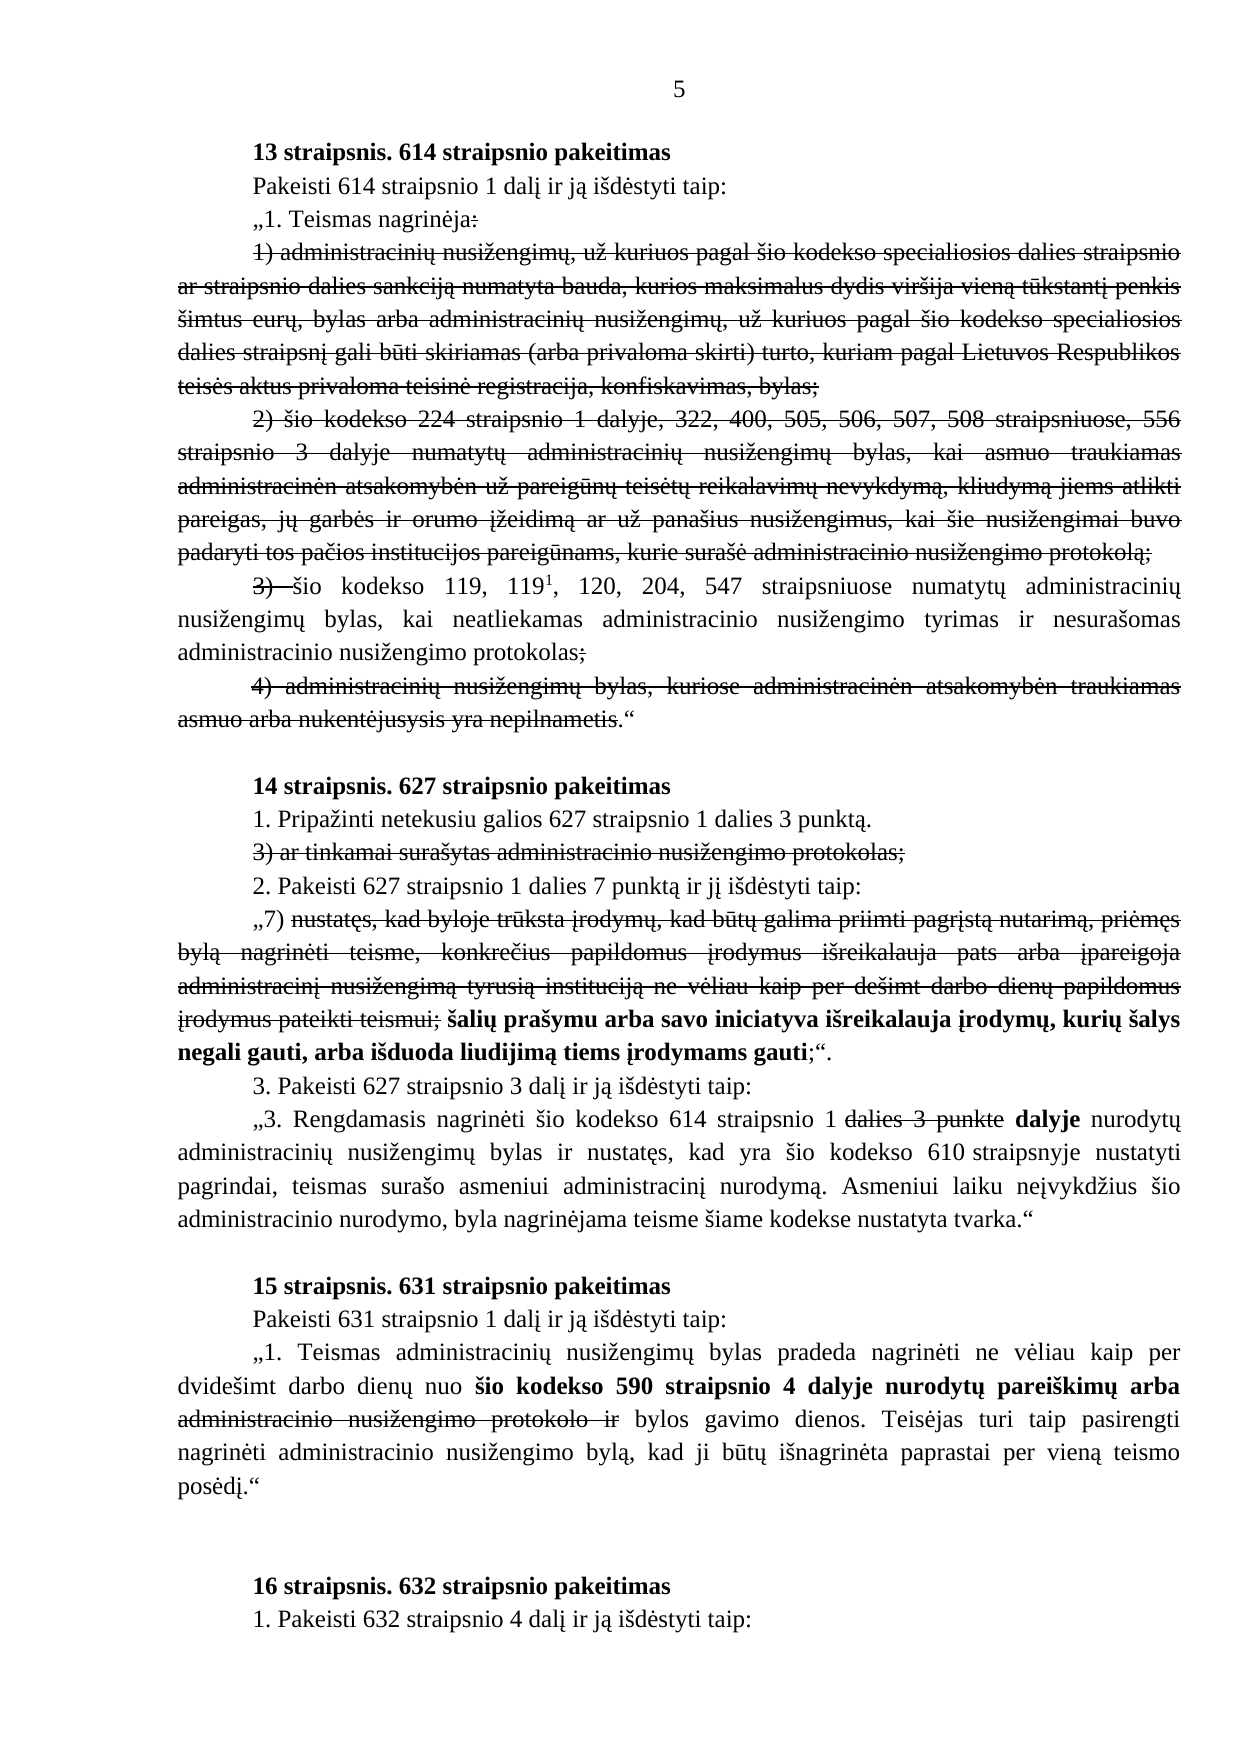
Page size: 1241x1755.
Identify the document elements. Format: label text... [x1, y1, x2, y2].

text 3) šio kodekso 119, 1191, 120, 204, 547 straipsniuose numatytų administracinių nusižengimų bylas, kai neatliekamas administracinio nusižengimo tyrimas ir nesurašomas administracinio nusižengimo protokolas; [177, 566, 1181, 666]
text 1. Pripažinti netekusiu galios 627 straipsnio 1 dalies 3 punktą. [177, 799, 1181, 833]
text 1) administracinių nusižengimų, už kuriuos pagal šio kodekso specialiosios dalies straipsnio ar straipsnio dalies sankciją numatyta bauda, kurios maksimalus dydis viršija vieną tūkstantį penkis šimtus eurų, bylas arba administracinių nusižengimų, už kuriuos pagal šio kodekso specialiosios dalies straipsnį gali būti skiriamas (arba privaloma skirti) turto, kuriam pagal Lietuvos Respublikos teisės aktus privaloma teisinė registracija, konfiskavimas, bylas; [177, 233, 1181, 286]
text Pakeisti 631 straipsnio 1 dalį ir ją išdėstyti taip: [177, 1299, 1181, 1333]
text 16 straipsnis. 632 straipsnio pakeitimas [177, 1566, 1181, 1599]
text Pakeisti 614 straipsnio 1 dalį ir ją išdėstyti taip: [177, 166, 1181, 199]
text 1) administracinių nusižengimų, už kuriuos pagal šio kodekso specialiosios dalies straipsnio ar straipsnio dalies sankciją numatyta bauda, kurios maksimalus dydis viršija vieną tūkstantį penkis šimtus eurų, bylas arba administracinių nusižengimų, už kuriuos pagal šio kodekso specialiosios dalies straipsnį gali būti skiriamas (arba privaloma skirti) turto, kuriam pagal Lietuvos Respublikos teisės aktus privaloma teisinė registracija, konfiskavimas, bylas; [177, 287, 1181, 320]
text 15 straipsnis. 631 straipsnio pakeitimas [177, 1266, 1181, 1299]
text 1. Pakeisti 632 straipsnio 4 dalį ir ją išdėstyti taip: [177, 1599, 1181, 1633]
text 2) šio kodekso 224 straipsnio 1 dalyje, 322, 400, 505, 506, 507, 508 straipsniuose, 556 straipsnio 3 dalyje numatytų administracinių nusižengimų bylas, kai asmuo traukiamas administracinėn atsakomybėn už pareigūnų teisėtų reikalavimų nevykdymą, kliudymą jiems atlikti pareigas, jų garbės ir orumo įžeidimą ar už panašius nusižengimus, kai šie nusižengimai buvo padaryti tos pačios institucijos pareigūnams, kurie surašė administracinio nusižengimo protokolą; [177, 487, 1181, 520]
text 2) šio kodekso 224 straipsnio 1 dalyje, 322, 400, 505, 506, 507, 508 straipsniuose, 556 straipsnio 3 dalyje numatytų administracinių nusižengimų bylas, kai asmuo traukiamas administracinėn atsakomybėn už pareigūnų teisėtų reikalavimų nevykdymą, kliudymą jiems atlikti pareigas, jų garbės ir orumo įžeidimą ar už panašius nusižengimus, kai šie nusižengimai buvo padaryti tos pačios institucijos pareigūnams, kurie surašė administracinio nusižengimo protokolą; [177, 521, 1181, 566]
text 1) administracinių nusižengimų, už kuriuos pagal šio kodekso specialiosios dalies straipsnio ar straipsnio dalies sankciją numatyta bauda, kurios maksimalus dydis viršija vieną tūkstantį penkis šimtus eurų, bylas arba administracinių nusižengimų, už kuriuos pagal šio kodekso specialiosios dalies straipsnį gali būti skiriamas (arba privaloma skirti) turto, kuriam pagal Lietuvos Respublikos teisės aktus privaloma teisinė registracija, konfiskavimas, bylas; [177, 354, 1181, 399]
text „7) nustatęs, kad byloje trūksta įrodymų, kad būtų galima priimti pagrįstą nutarimą, priėmęs bylą nagrinėti teisme, konkrečius papildomus įrodymus išreikalauja pats arba įpareigoja administracinį nusižengimą tyrusią instituciją ne vėliau kaip per dešimt darbo dienų papildomus įrodymus pateikti teismui; šalių prašymu arba savo iniciatyva išreikalauja įrodymų, kurių šalys negali gauti, arba išduoda liudijimą tiems įrodymams gauti;“. [177, 954, 1181, 986]
text 2) šio kodekso 224 straipsnio 1 dalyje, 322, 400, 505, 506, 507, 508 straipsniuose, 556 straipsnio 3 dalyje numatytų administracinių nusižengimų bylas, kai asmuo traukiamas administracinėn atsakomybėn už pareigūnų teisėtų reikalavimų nevykdymą, kliudymą jiems atlikti pareigas, jų garbės ir orumo įžeidimą ar už panašius nusižengimus, kai šie nusižengimai buvo padaryti tos pačios institucijos pareigūnams, kurie surašė administracinio nusižengimo protokolą; [177, 454, 1181, 486]
text 1) administracinių nusižengimų, už kuriuos pagal šio kodekso specialiosios dalies straipsnio ar straipsnio dalies sankciją numatyta bauda, kurios maksimalus dydis viršija vieną tūkstantį penkis šimtus eurų, bylas arba administracinių nusižengimų, už kuriuos pagal šio kodekso specialiosios dalies straipsnį gali būti skiriamas (arba privaloma skirti) turto, kuriam pagal Lietuvos Respublikos teisės aktus privaloma teisinė registracija, konfiskavimas, bylas; [177, 321, 1181, 353]
text 3. Pakeisti 627 straipsnio 3 dalį ir ją išdėstyti taip: [177, 1066, 1181, 1099]
text „1. Teismas administracinių nusižengimų bylas pradeda nagrinėti ne vėliau kaip per dvidešimt darbo dienų nuo šio kodekso 590 straipsnio 4 dalyje nurodytų pareiškimų arba administracinio nusižengimo protokolo ir bylos gavimo dienos. Teisėjas turi taip pasirengti nagrinėti administracinio nusižengimo bylą, kad ji būtų išnagrinėta paprastai per vieną teismo posėdį.“ [177, 1333, 1181, 1499]
text „1. Teismas nagrinėja: [177, 199, 1181, 233]
text 2. Pakeisti 627 straipsnio 1 dalies 7 punktą ir jį išdėstyti taip: [177, 866, 1181, 899]
text „7) nustatęs, kad byloje trūksta įrodymų, kad būtų galima priimti pagrįstą nutarimą, priėmęs bylą nagrinėti teisme, konkrečius papildomus įrodymus išreikalauja pats arba įpareigoja administracinį nusižengimą tyrusią instituciją ne vėliau kaip per dešimt darbo dienų papildomus įrodymus pateikti teismui; šalių prašymu arba savo iniciatyva išreikalauja įrodymų, kurių šalys negali gauti, arba išduoda liudijimą tiems įrodymams gauti;“. [177, 899, 1181, 953]
text 14 straipsnis. 627 straipsnio pakeitimas [177, 766, 1181, 799]
text 2) šio kodekso 224 straipsnio 1 dalyje, 322, 400, 505, 506, 507, 508 straipsniuose, 556 straipsnio 3 dalyje numatytų administracinių nusižengimų bylas, kai asmuo traukiamas administracinėn atsakomybėn už pareigūnų teisėtų reikalavimų nevykdymą, kliudymą jiems atlikti pareigas, jų garbės ir orumo įžeidimą ar už panašius nusižengimus, kai šie nusižengimai buvo padaryti tos pačios institucijos pareigūnams, kurie surašė administracinio nusižengimo protokolą; [177, 399, 1181, 453]
text 13 straipsnis. 614 straipsnio pakeitimas [177, 133, 1181, 166]
text 3) ar tinkamai surašytas administracinio nusižengimo protokolas; [177, 833, 1181, 866]
text „7) nustatęs, kad byloje trūksta įrodymų, kad būtų galima priimti pagrįstą nutarimą, priėmęs bylą nagrinėti teisme, konkrečius papildomus įrodymus išreikalauja pats arba įpareigoja administracinį nusižengimą tyrusią instituciją ne vėliau kaip per dešimt darbo dienų papildomus įrodymus pateikti teismui; šalių prašymu arba savo iniciatyva išreikalauja įrodymų, kurių šalys negali gauti, arba išduoda liudijimą tiems įrodymams gauti;“. [177, 987, 1181, 1066]
text „3. Rengdamasis nagrinėti šio kodekso 614 straipsnio 1 dalies 3 punkte dalyje nurodytų administracinių nusižengimų bylas ir nustatęs, kad yra šio kodekso 610 straipsnyje nustatyti pagrindai, teismas surašo asmeniui administracinį nurodymą. Asmeniui laiku neįvykdžius šio administracinio nurodymo, byla nagrinėjama teisme šiame kodekse nustatyta tvarka.“ [177, 1099, 1181, 1233]
text 4) administracinių nusižengimų bylas, kuriose administracinėn atsakomybėn traukiamas asmuo arba nukentėjusysis yra nepilnametis.“ [177, 666, 1181, 733]
